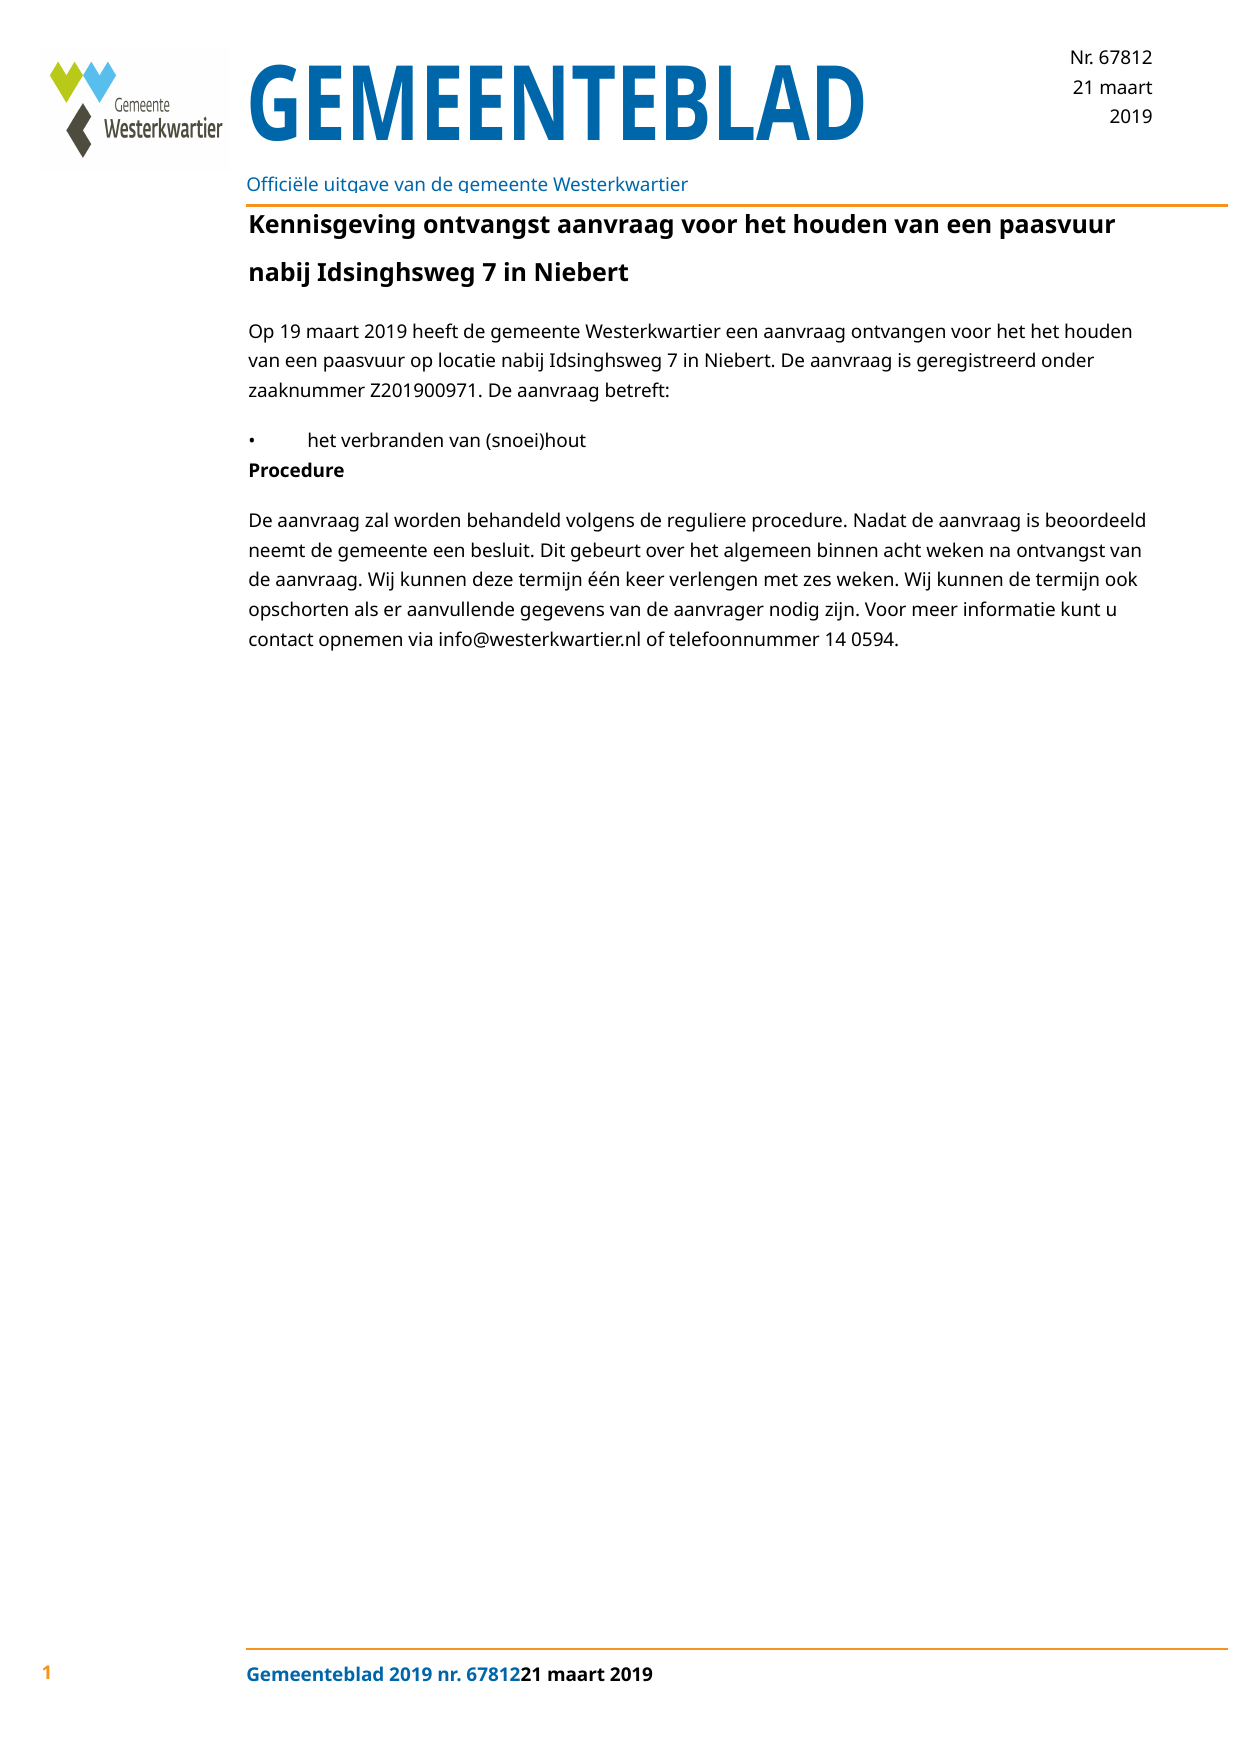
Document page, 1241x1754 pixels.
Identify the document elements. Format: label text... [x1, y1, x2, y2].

list het verbranden van (snoei)hout [248, 427, 1152, 453]
text Op 19 maart 2019 heeft de gemeente Westerkwartier een aanvraag ontvangen voor het het houden van een paasvuur op locatie nabij Idsinghsweg 7 in Niebert. De aanvraag is geregistreerd onder zaaknummer Z201900971. De aanvraag betreft: [248, 318, 1152, 403]
text Kennisgeving ontvangst aanvraag voor het houden van een paasvuur nabij Idsinghsweg 7 in Niebert [248, 207, 1152, 288]
text De aanvraag zal worden behandeld volgens de reguliere procedure. Nadat de aanvraag is beoordeeld neemt de gemeente een besluit. Dit gebeurt over het algemeen binnen acht weken na ontvangst van de aanvraag. Wij kunnen deze termijn één keer verlengen met zes weken. Wij kunnen de termijn ook opschorten als er aanvullende gegevens van de aanvrager nodig zijn. Voor meer informatie kunt u contact opnemen via info@westerkwartier.nl of telefoonnummer 14 0594. [248, 507, 1152, 652]
text Procedure [248, 457, 1152, 483]
picture [41, 47, 231, 172]
